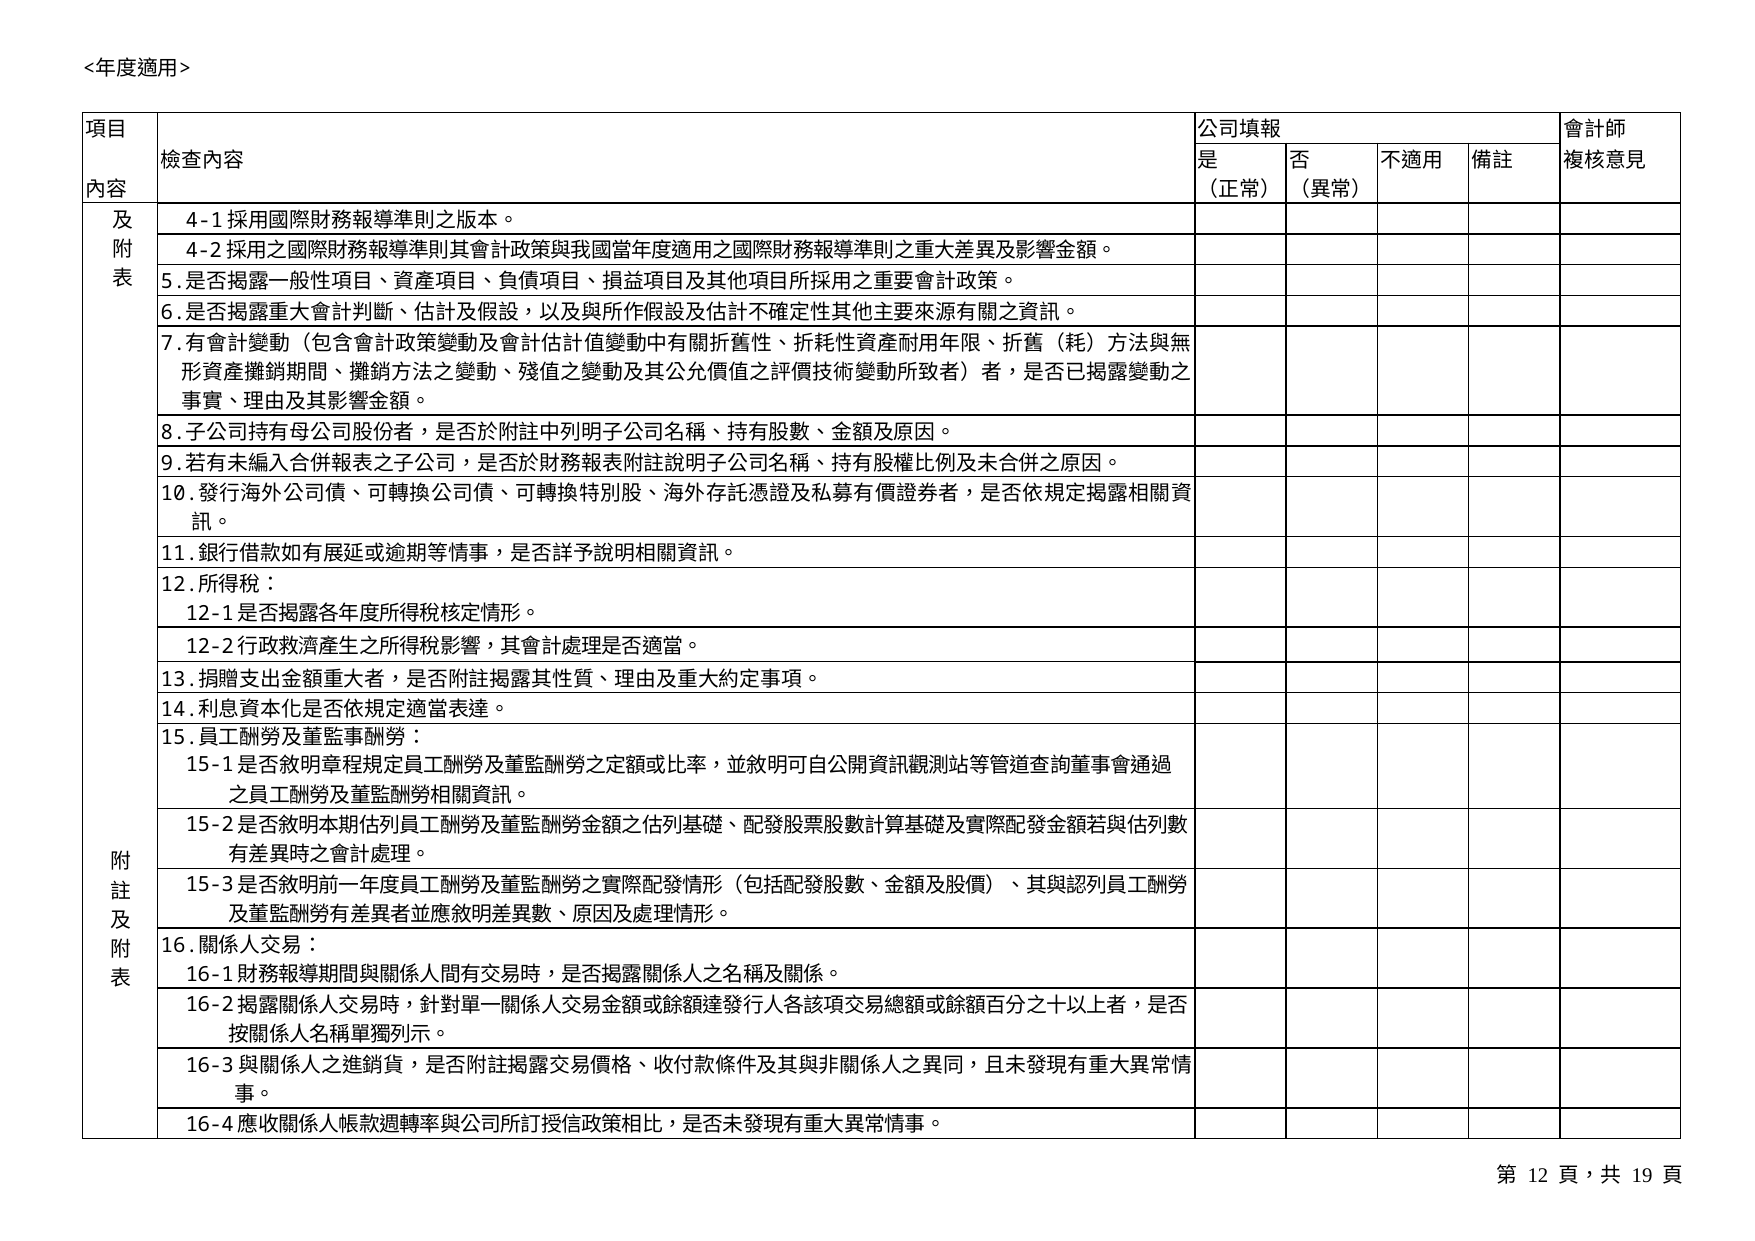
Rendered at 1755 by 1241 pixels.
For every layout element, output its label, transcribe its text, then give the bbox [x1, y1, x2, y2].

table_cell [1561, 235, 1680, 264]
table_cell [1561, 693, 1680, 723]
table_cell 6.是否揭露重大會計判斷、估計及假設，以及與所作假設及估計不確定性其他主要來源有關之資訊。 [158, 296, 1194, 325]
table_cell [1378, 724, 1468, 807]
table_cell 15.員工酬勞及董監事酬勞： 15-1是否敘明章程規定員工酬勞及董監酬勞之定額或比率，並敘明可自公開資訊觀測站等管道查詢董事會通過之員工酬勞及董監酬勞相關資訊。 [158, 724, 1194, 807]
table_cell [1561, 1049, 1680, 1107]
table_cell 16-2揭露關係人交易時，針對單一關係人交易金額或餘額達發行人各該項交易總額或餘額百分之十以上者，是否按關係人名稱單獨列示。 [158, 989, 1194, 1047]
table_cell [1196, 265, 1285, 294]
table_cell [1469, 265, 1559, 294]
table_cell [1469, 1109, 1559, 1138]
table_cell [1561, 628, 1680, 661]
table_cell [1378, 204, 1468, 233]
table_cell [1378, 663, 1468, 692]
table_cell [1196, 869, 1285, 927]
table_cell [1196, 989, 1285, 1047]
table_cell 14.利息資本化是否依規定適當表達。 [158, 693, 1194, 723]
table_cell [1196, 724, 1285, 807]
table_cell [1287, 537, 1377, 566]
table_cell [1287, 663, 1377, 692]
table_cell [1287, 447, 1377, 476]
table_cell [1378, 1109, 1468, 1138]
table_cell [1287, 568, 1377, 626]
table_cell [1561, 477, 1680, 536]
table_cell [1469, 663, 1559, 692]
table_cell [1196, 1109, 1285, 1138]
table_cell [1561, 537, 1680, 566]
table_cell [1469, 809, 1559, 867]
table_cell [1287, 929, 1377, 987]
table_cell [1469, 204, 1559, 233]
table_cell [1561, 568, 1680, 626]
table_cell [1378, 477, 1468, 536]
table_header [158, 113, 1194, 142]
table_cell [1196, 477, 1285, 536]
table_cell [1469, 416, 1559, 445]
table_cell 4-2採用之國際財務報導準則其會計政策與我國當年度適用之國際財務報導準則之重大差異及影響金額。 [158, 235, 1194, 264]
table_cell [1469, 929, 1559, 987]
table_cell [1378, 869, 1468, 927]
table_cell 11.銀行借款如有展延或逾期等情事，是否詳予說明相關資訊。 [158, 537, 1194, 566]
table_cell [1561, 869, 1680, 927]
table_cell 12-2行政救濟產生之所得稅影響，其會計處理是否適當。 [158, 628, 1194, 661]
table_cell [1378, 989, 1468, 1047]
table_cell [1287, 809, 1377, 867]
table_cell [1287, 1109, 1377, 1138]
table_cell [1287, 265, 1377, 294]
table_cell [1287, 693, 1377, 723]
table_cell [1469, 447, 1559, 476]
table_cell [1287, 989, 1377, 1047]
table_cell [1196, 663, 1285, 692]
table_cell [1378, 537, 1468, 566]
table_cell 10.發行海外公司債、可轉換公司債、可轉換特別股、海外存託憑證及私募有價證券者，是否依規定揭露相關資訊。 [158, 477, 1194, 536]
table_cell [1469, 296, 1559, 325]
table_cell 複核意見 [1561, 143, 1680, 202]
table_cell [1287, 1049, 1377, 1107]
table_cell 及 附 表 附 註 及 附 表 [83, 203, 157, 1138]
table_cell [1469, 327, 1559, 414]
table_cell 5.是否揭露一般性項目、資產項目、負債項目、損益項目及其他項目所採用之重要會計政策。 [158, 265, 1194, 294]
table_cell [1469, 477, 1559, 536]
table_cell [1196, 537, 1285, 566]
table_cell [1561, 447, 1680, 476]
table_cell [1469, 724, 1559, 807]
table_cell [1561, 265, 1680, 294]
table_cell [1561, 809, 1680, 867]
table_cell [1378, 235, 1468, 264]
table_cell [1287, 628, 1377, 661]
table_cell [1378, 327, 1468, 414]
table_cell [1378, 1049, 1468, 1107]
table_cell [1196, 1049, 1285, 1107]
table_cell [1469, 693, 1559, 723]
table_cell [1287, 296, 1377, 325]
table_cell [1287, 204, 1377, 233]
table_cell [1469, 235, 1559, 264]
table_cell [1561, 296, 1680, 325]
table_cell [1196, 204, 1285, 233]
table_cell 4-1採用國際財務報導準則之版本。 [158, 204, 1194, 233]
table_cell [1196, 447, 1285, 476]
table_cell [1287, 477, 1377, 536]
table_cell [1196, 809, 1285, 867]
table_cell [1287, 235, 1377, 264]
table_cell [1287, 869, 1377, 927]
table_cell [1378, 265, 1468, 294]
table_cell 不適用 [1378, 144, 1468, 202]
table_cell 7.有會計變動（包含會計政策變動及會計估計值變動中有關折舊性、折耗性資產耐用年限、折舊（耗）方法與無形資產攤銷期間、攤銷方法之變動、殘值之變動及其公允價值之評價技術變動所致者）者，是否已揭露變動之事實、理由及其影響金額。 [158, 327, 1194, 414]
table_cell [1196, 929, 1285, 987]
table_cell [1196, 296, 1285, 325]
table_cell [1561, 327, 1680, 414]
table_cell [1287, 724, 1377, 807]
table_cell [1287, 327, 1377, 414]
table_cell 13.捐贈支出金額重大者，是否附註揭露其性質、理由及重大約定事項。 [158, 662, 1194, 692]
table_cell 16.關係人交易： 16-1財務報導期間與關係人間有交易時，是否揭露關係人之名稱及關係。 [158, 929, 1194, 987]
table_cell [1196, 693, 1285, 723]
table_cell [1561, 929, 1680, 987]
table_cell 15-3是否敘明前一年度員工酬勞及董監酬勞之實際配發情形（包括配發股數、金額及股價）、其與認列員工酬勞及董監酬勞有差異者並應敘明差異數、原因及處理情形。 [158, 869, 1194, 927]
table_cell 檢查內容 [158, 143, 1194, 202]
table_cell 15-2是否敘明本期估列員工酬勞及董監酬勞金額之估列基礎、配發股票股數計算基礎及實際配發金額若與估列數有差異時之會計處理。 [158, 809, 1194, 867]
table_cell [1378, 693, 1468, 723]
table_cell [1469, 537, 1559, 566]
table_cell [1561, 416, 1680, 445]
table_cell 8.子公司持有母公司股份者，是否於附註中列明子公司名稱、持有股數、金額及原因。 [158, 416, 1194, 445]
table_cell 9.若有未編入合併報表之子公司，是否於財務報表附註說明子公司名稱、持有股權比例及未合併之原因。 [158, 447, 1194, 476]
table_cell [1469, 628, 1559, 661]
table_cell [1469, 989, 1559, 1047]
table_cell [1196, 235, 1285, 264]
table_cell [1469, 869, 1559, 927]
table_cell [1561, 663, 1680, 692]
table_cell [1469, 568, 1559, 626]
table_header 公司填報 [1196, 113, 1559, 142]
table_cell 16-4應收關係人帳款週轉率與公司所訂授信政策相比，是否未發現有重大異常情事。 [158, 1109, 1194, 1138]
table_cell [1561, 1109, 1680, 1138]
table_cell 否 （異常） [1287, 144, 1377, 202]
table_cell [1378, 568, 1468, 626]
table_cell [1196, 628, 1285, 661]
table_cell [1196, 568, 1285, 626]
table_cell [1561, 989, 1680, 1047]
table_cell [1287, 416, 1377, 445]
table_cell [1378, 929, 1468, 987]
table_cell 12.所得稅： 12-1是否揭露各年度所得稅核定情形。 [158, 568, 1194, 626]
table_cell [1378, 296, 1468, 325]
table_cell 16-3與關係人之進銷貨，是否附註揭露交易價格、收付款條件及其與非關係人之異同，且未發現有重大異常情事。 [158, 1049, 1194, 1107]
table_cell 是 （正常） [1196, 144, 1285, 202]
table_cell [1561, 204, 1680, 233]
table_cell 內容 [83, 143, 157, 202]
table_cell [1196, 327, 1285, 414]
table_cell [1469, 1049, 1559, 1107]
table_cell [1378, 447, 1468, 476]
table_header 項目 [83, 113, 157, 142]
table_header 會計師 [1561, 113, 1680, 142]
table_cell 備註 [1469, 144, 1559, 202]
table_cell [1378, 809, 1468, 867]
table_cell [1378, 416, 1468, 445]
table_cell [1196, 416, 1285, 445]
table_cell [1378, 628, 1468, 661]
table_cell [1561, 724, 1680, 807]
